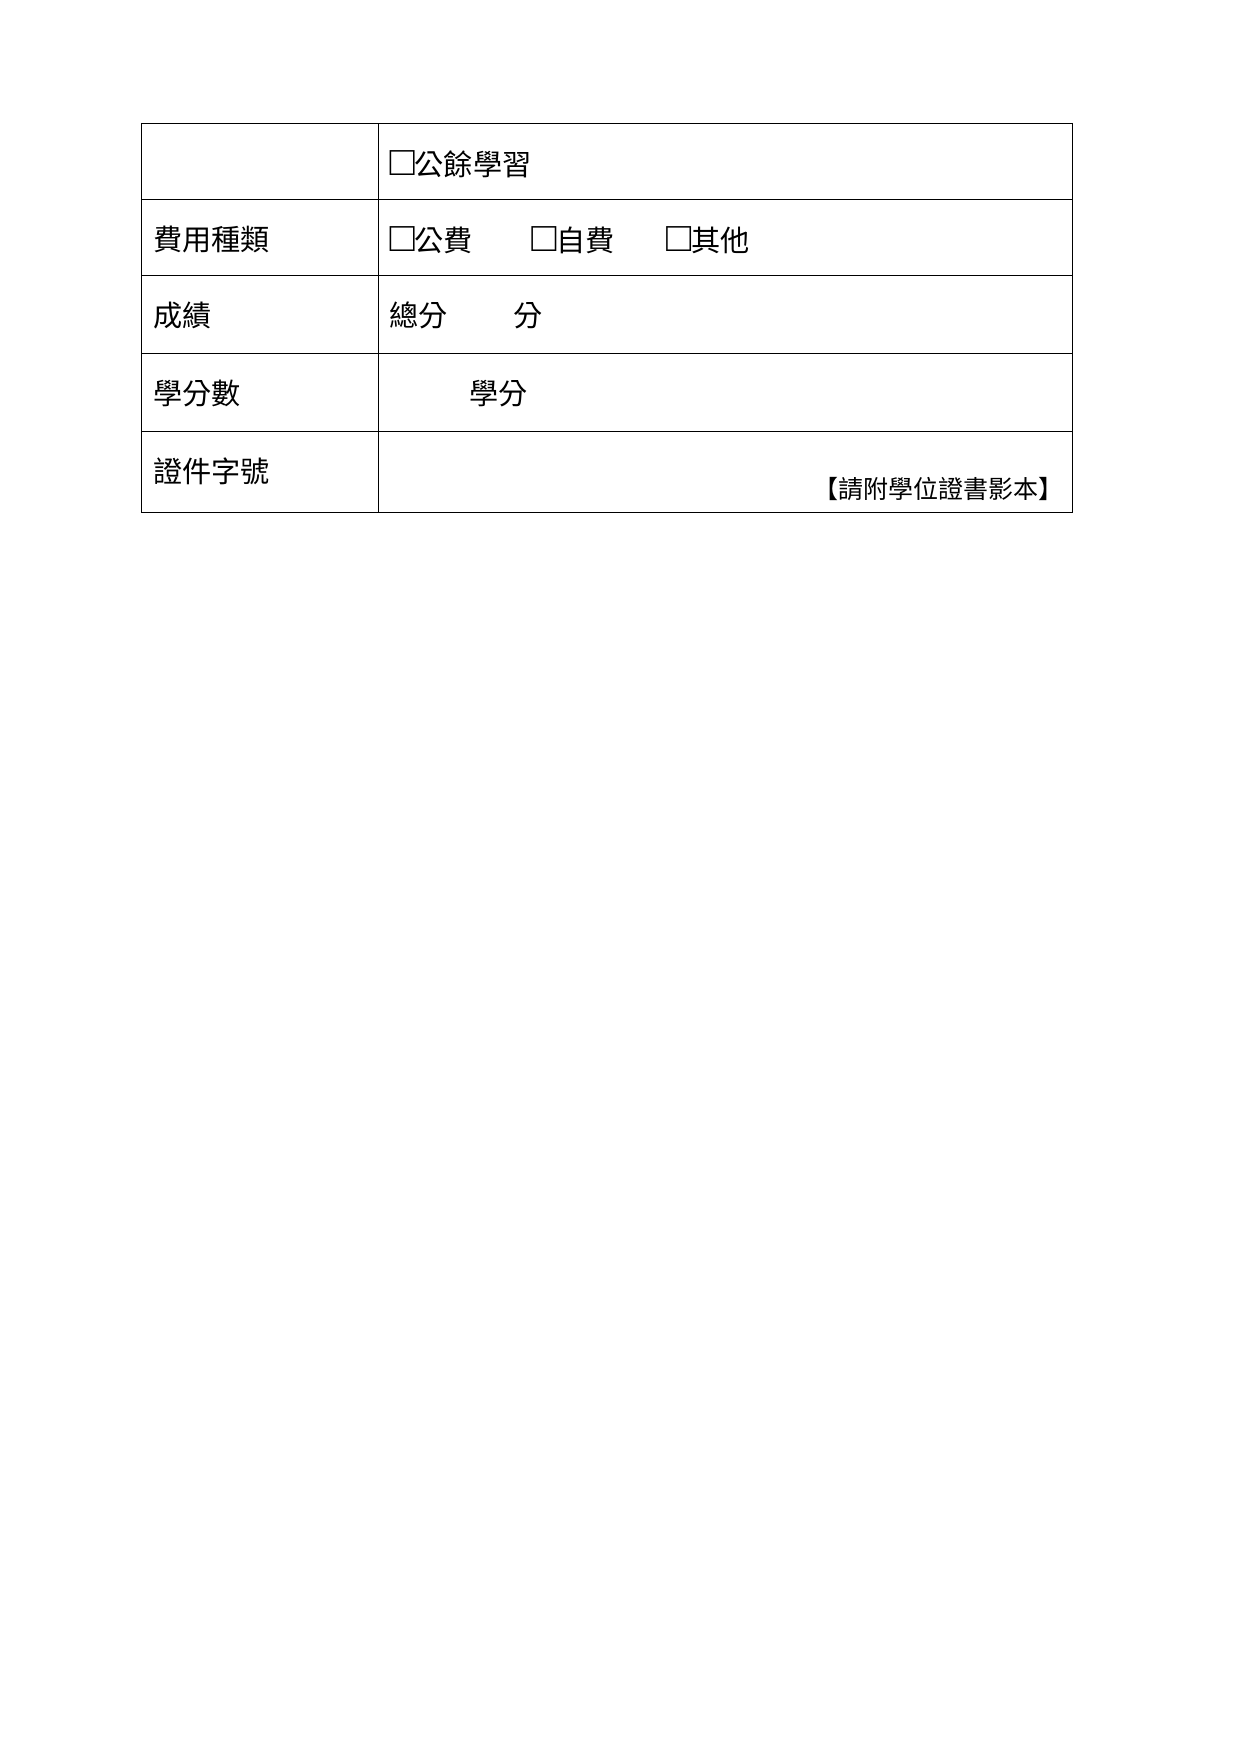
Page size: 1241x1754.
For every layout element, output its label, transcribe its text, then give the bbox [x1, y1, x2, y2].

table_cell 【請附學位證書影本】 [379, 432, 1072, 512]
table_cell 學分數 [142, 354, 378, 431]
table_cell □公費 □自費 □其他 [379, 200, 1072, 275]
table_cell 成績 [142, 276, 378, 353]
table_cell 總分 分 [379, 276, 1072, 353]
table_cell □公餘學習 [379, 124, 1072, 199]
table_cell 學分 [379, 354, 1072, 431]
table_cell 費用種類 [142, 200, 378, 275]
table_cell [142, 124, 378, 199]
table_cell 證件字號 [142, 432, 378, 512]
